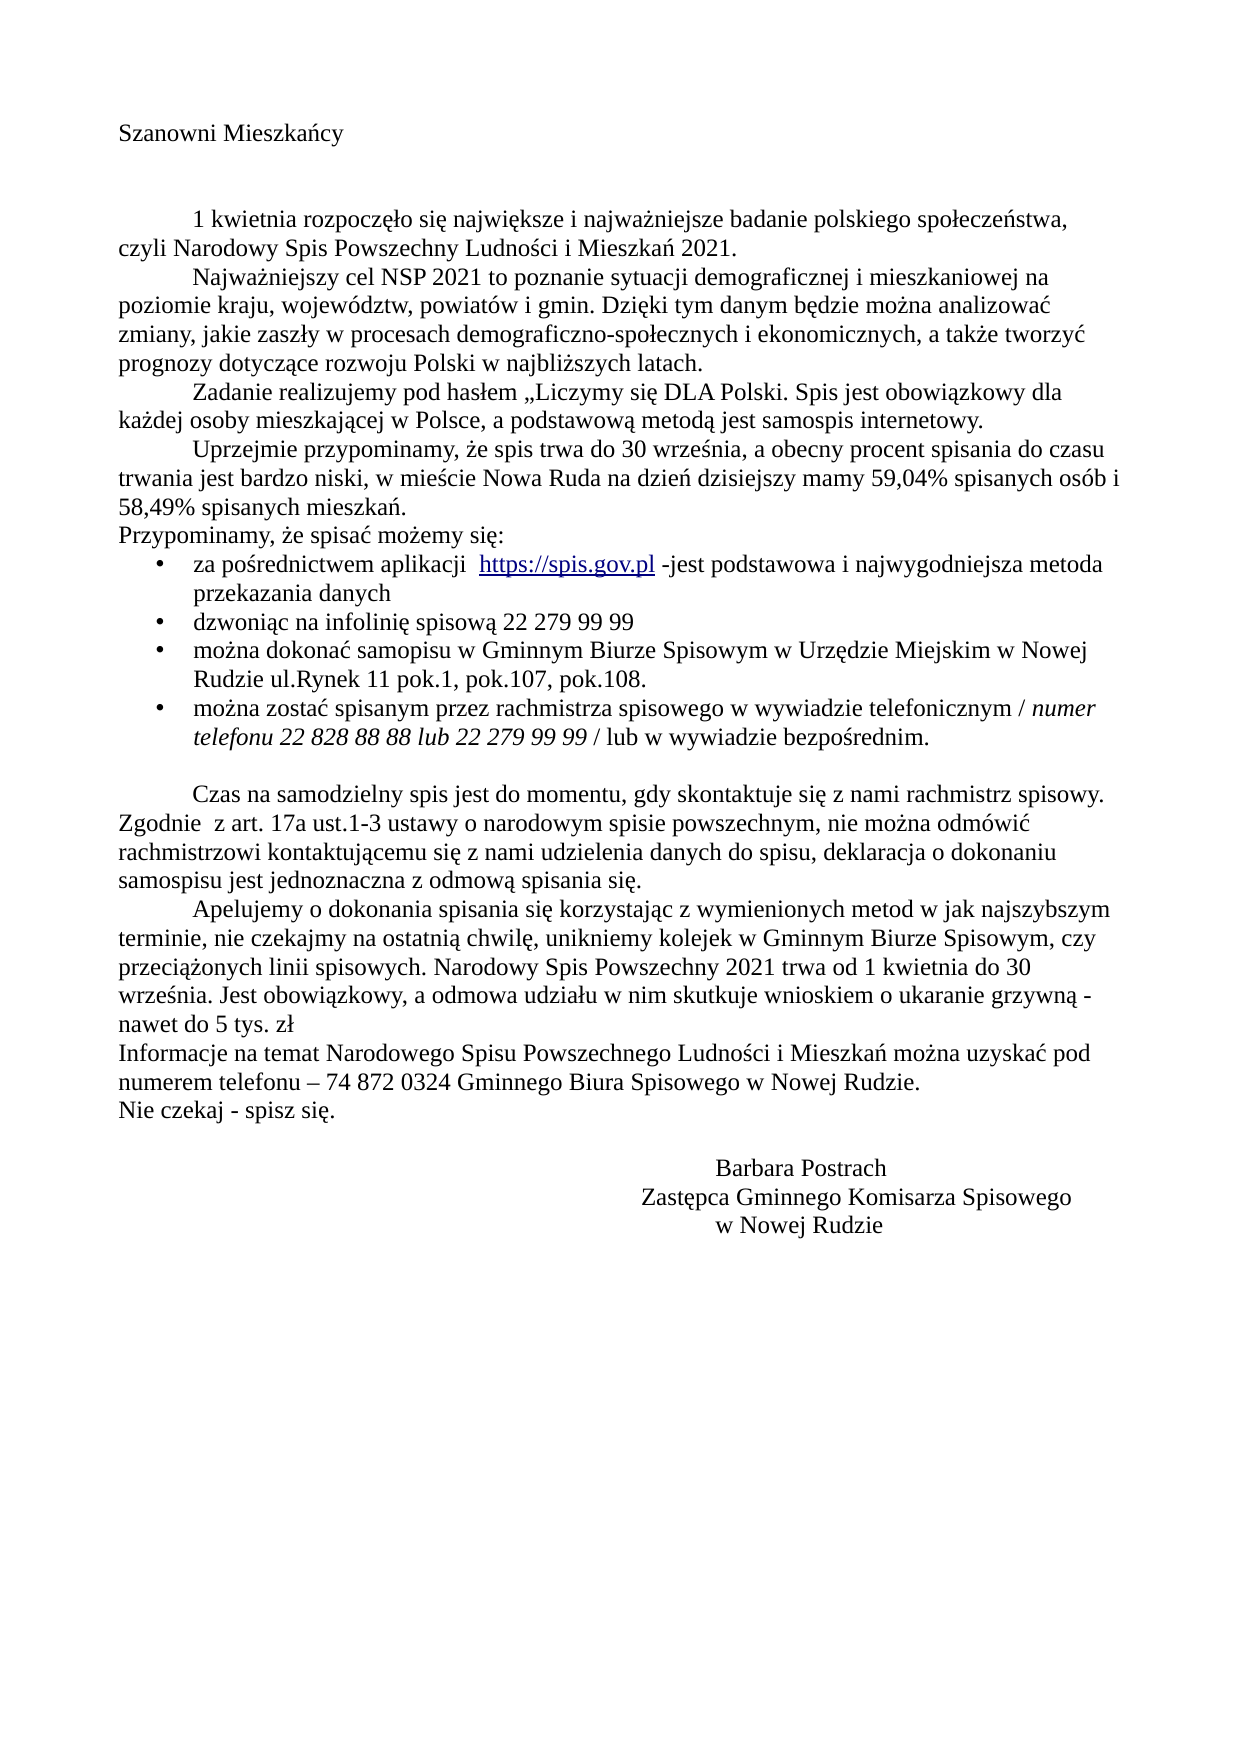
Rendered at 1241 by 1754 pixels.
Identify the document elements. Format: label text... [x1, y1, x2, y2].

text Zadanie realizujemy pod hasłem „Liczymy się DLA Polski. Spis jest obowiązkowy dla każdej osoby mieszkającej w Polsce, a podstawową metodą jest samospis internetowy. [118, 377, 1122, 434]
list za pośrednictwem aplikacji https://spis.gov.pl -jest podstawowa i najwygodniejsza metoda przekazania danych [156, 549, 1122, 607]
text 1 kwietnia rozpoczęło się największe i najważniejsze badanie polskiego społeczeństwa, czyli Narodowy Spis Powszechny Ludności i Mieszkań 2021. [118, 204, 1122, 262]
text Szanowni Mieszkańcy [118, 118, 1122, 147]
text Uprzejmie przypominamy, że spis trwa do 30 września, a obecny procent spisania do czasu trwania jest bardzo niski, w mieście Nowa Ruda na dzień dzisiejszy mamy 59,04% spisanych osób i 58,49% spisanych mieszkań. [118, 434, 1122, 521]
list można zostać spisanym przez rachmistrza spisowego w wywiadzie telefonicznym / numer telefonu 22 828 88 88 lub 22 279 99 99 / lub w wywiadzie bezpośrednim. [156, 693, 1122, 751]
text Nie czekaj - spisz się. [118, 1096, 1122, 1124]
text w Nowej Rudzie [118, 1211, 1122, 1239]
text Najważniejszy cel NSP 2021 to poznanie sytuacji demograficznej i mieszkaniowej na poziomie kraju, województw, powiatów i gmin. Dzięki tym danym będzie można analizować zmiany, jakie zaszły w procesach demograficzno-społecznych i ekonomicznych, a także tworzyć prognozy dotyczące rozwoju Polski w najbliższych latach. [118, 262, 1122, 377]
text Informacje na temat Narodowego Spisu Powszechnego Ludności i Mieszkań można uzyskać pod numerem telefonu – 74 872 0324 Gminnego Biura Spisowego w Nowej Rudzie. [118, 1038, 1122, 1096]
list można dokonać samopisu w Gminnym Biurze Spisowym w Urzędzie Miejskim w Nowej Rudzie ul.Rynek 11 pok.1, pok.107, pok.108. [156, 636, 1122, 693]
text Zastępca Gminnego Komisarza Spisowego [118, 1182, 1122, 1211]
text Przypominamy, że spisać możemy się: [118, 521, 1122, 549]
list dzwoniąc na infolinię spisową 22 279 99 99 [156, 607, 1122, 636]
text Czas na samodzielny spis jest do momentu, gdy skontaktuje się z nami rachmistrz spisowy. Zgodnie z art. 17a ust.1-3 ustawy o narodowym spisie powszechnym, nie można odmówić rachmistrzowi kontaktującemu się z nami udzielenia danych do spisu, deklaracja o dokonaniu samospisu jest jednoznaczna z odmową spisania się. [118, 779, 1122, 894]
text Apelujemy o dokonania spisania się korzystając z wymienionych metod w jak najszybszym terminie, nie czekajmy na ostatnią chwilę, unikniemy kolejek w Gminnym Biurze Spisowym, czy przeciążonych linii spisowych. Narodowy Spis Powszechny 2021 trwa od 1 kwietnia do 30 września. Jest obowiązkowy, a odmowa udziału w nim skutkuje wnioskiem o ukaranie grzywną - nawet do 5 tys. zł [118, 894, 1122, 1038]
text Barbara Postrach [118, 1153, 1122, 1182]
